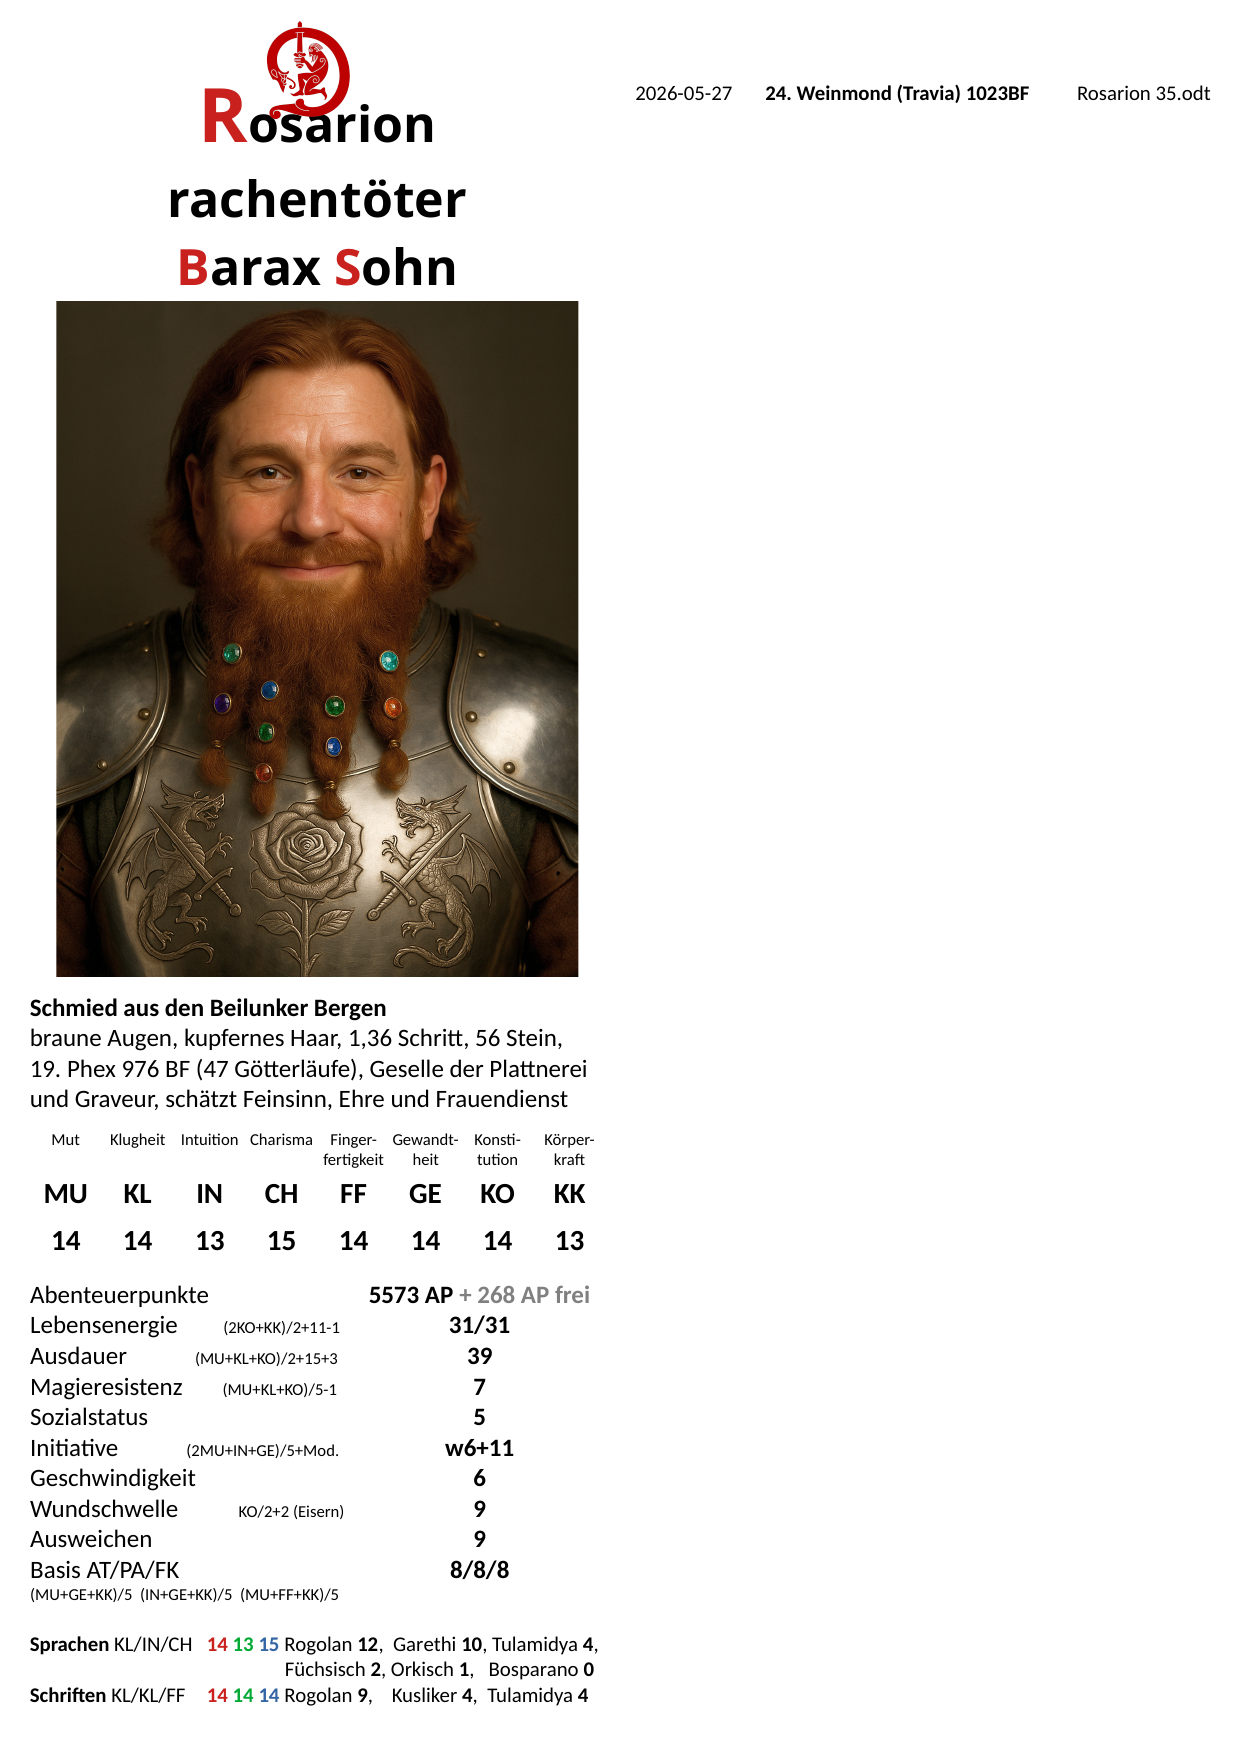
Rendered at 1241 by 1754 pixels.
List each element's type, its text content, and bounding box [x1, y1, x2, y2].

table_cell 9 [354, 1523, 605, 1554]
table_cell 7 [354, 1371, 605, 1401]
table_cell 5 [354, 1401, 605, 1432]
table_cell 39 [354, 1340, 605, 1371]
table_cell Initiative (2MU+IN+GE)/5+Mod. [30, 1432, 354, 1462]
table_cell 31/31 [354, 1310, 605, 1340]
text 2026-05-27 24. Weinmond (Travia) 1023BF Rosarion 35.odt [635, 80, 1211, 106]
table_cell 13 [533, 1217, 605, 1264]
text braune Augen, kupfernes Haar, 1,36 Schritt, 56 Stein, 19. Phex 976 BF (47 Götterläufe), Geselle der Plattnerei und Graveur, schätzt Feinsinn, Ehre und Frauendienst [29, 1022, 605, 1129]
table_cell Lebensenergie (2KO+KK)/2+11-1 [30, 1310, 354, 1340]
table_cell 6 [354, 1462, 605, 1493]
table_cell Ausdauer (MU+KL+KO)/2+15+3 [30, 1340, 354, 1371]
table_cell CH [245, 1170, 317, 1217]
table_cell MU [30, 1170, 101, 1217]
table_cell Sozialstatus [30, 1401, 354, 1432]
table_header Gewandt-heit [389, 1129, 461, 1170]
table_cell FF [318, 1170, 389, 1217]
table_cell 14 [30, 1217, 101, 1264]
table_header Klugheit [101, 1129, 173, 1170]
picture [56, 301, 579, 977]
table_cell Basis AT/PA/FK (MU+GE+KK)/5 (IN+GE+KK)/5 (MU+FF+KK)/5 [30, 1554, 354, 1605]
text Schmied aus den Beilunker Bergen [29, 992, 605, 1022]
table_cell 14 [389, 1217, 461, 1264]
table_header Finger-fertigkeit [318, 1129, 389, 1170]
subtitle Sprachen KL/IN/CH 14 13 15 Rogolan 12, Garethi 10, Tulamidya 4, Füchsisch 2, Orkisch 1, Bosparano 0 [29, 1631, 605, 1682]
picture [262, 11, 358, 123]
table_cell Ausweichen [30, 1523, 354, 1554]
table_cell KL [101, 1170, 173, 1217]
table_cell 15 [245, 1217, 317, 1264]
table_header Charisma [245, 1129, 317, 1170]
table_cell 14 [461, 1217, 533, 1264]
table_cell 8/8/8 [354, 1554, 605, 1605]
table_cell Geschwindigkeit [30, 1462, 354, 1493]
table_cell Magieresistenz (MU+KL+KO)/5-1 [30, 1371, 354, 1401]
table_cell GE [389, 1170, 461, 1217]
table_header Intuition [174, 1129, 245, 1170]
table_header 5573 AP + 268 AP frei [354, 1279, 605, 1310]
table_cell 13 [174, 1217, 245, 1264]
table_cell 9 [354, 1493, 605, 1523]
text Rosarion rachentöter Barax Sohn [29, 62, 605, 300]
table_cell 14 [101, 1217, 173, 1264]
table_cell 14 [318, 1217, 389, 1264]
table_cell IN [174, 1170, 245, 1217]
text Schriften KL/KL/FF 14 14 14 Rogolan 9, Kusliker 4, Tulamidya 4 [29, 1682, 605, 1707]
table_header Abenteuerpunkte [30, 1279, 354, 1310]
table_header Mut [30, 1129, 101, 1170]
table_cell w6+11 [354, 1432, 605, 1462]
table_cell Wundschwelle KO/2+2 (Eisern) [30, 1493, 354, 1523]
table_header Konsti-tution [461, 1129, 533, 1170]
table_cell KO [461, 1170, 533, 1217]
table_header Körper-kraft [533, 1129, 605, 1170]
table_cell KK [533, 1170, 605, 1217]
